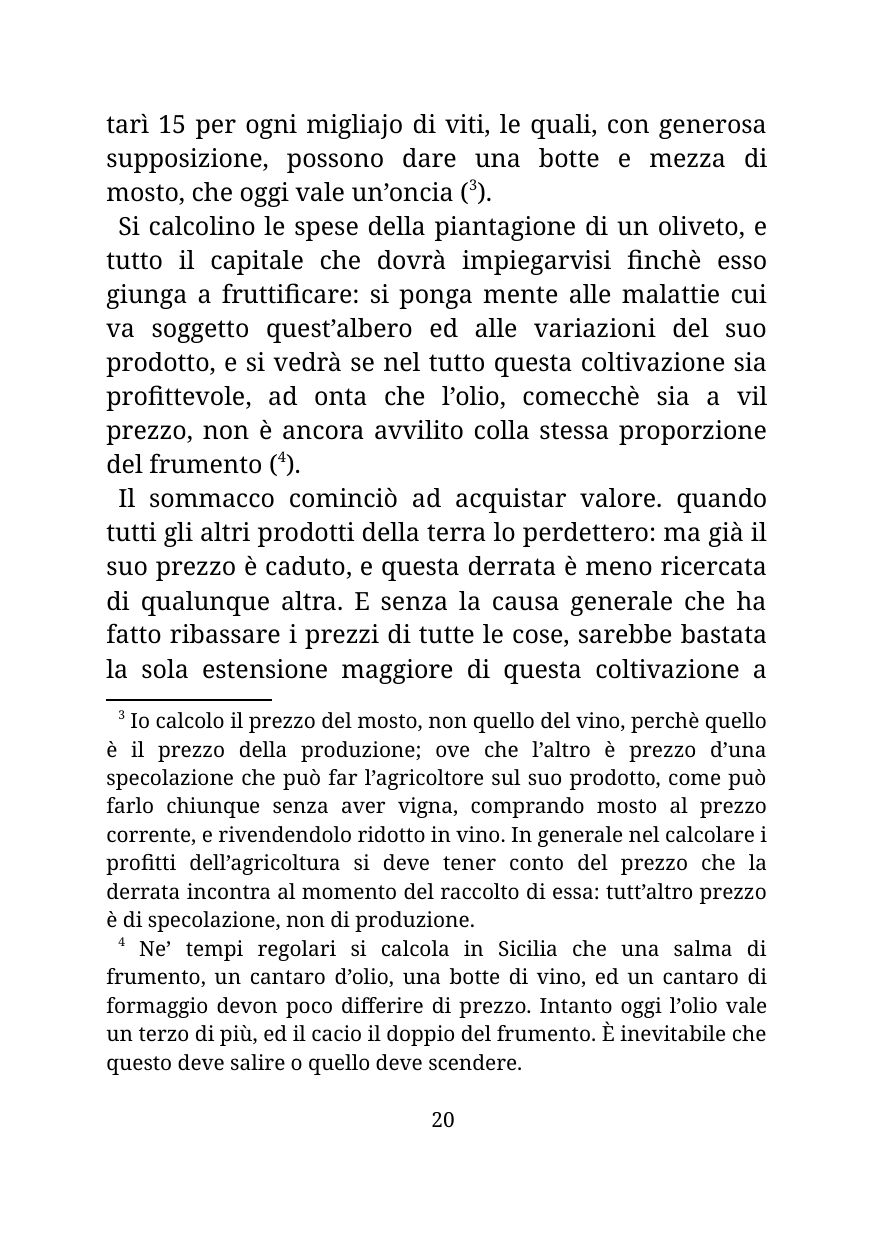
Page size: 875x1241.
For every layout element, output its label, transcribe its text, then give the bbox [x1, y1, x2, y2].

text Si calcolino le spese della piantagione di un oliveto, e tutto il capitale che dovrà impiegarvisi finchè esso giunga a fruttificare: si ponga mente alle malattie cui va soggetto quest’albero ed alle variazioni del suo prodotto, e si vedrà se nel tutto questa coltivazione sia profittevole, ad onta che l’olio, comecchè sia a vil prezzo, non è ancora avvilito colla stessa proporzione del frumento (). [106, 208, 768, 481]
text Il sommacco cominciò ad acquistar valore. quando tutti gli altri prodotti della terra lo perdettero: ma già il suo prezzo è caduto, e questa derrata è meno ricercata di qualunque altra. E senza la causa generale che ha fatto ribassare i prezzi di tutte le cose, sarebbe bastata la sola estensione maggiore di questa coltivazione a [106, 481, 768, 685]
text Io calcolo il prezzo del mosto, non quello del vino, perchè quello è il prezzo della produzione; ove che l’altro è prezzo d’una specolazione che può far l’agricoltore sul suo prodotto, come può farlo chiunque senza aver vigna, comprando mosto al prezzo corrente, e rivendendolo ridotto in vino. In generale nel calcolare i profitti dell’agricoltura si deve tener conto del prezzo che la derrata incontra al momento del raccolto di essa: tutt’altro prezzo è di specolazione, non di produzione. [106, 706, 768, 934]
text tarì 15 per ogni migliajo di viti, le quali, con generosa supposizione, possono dare una botte e mezza di mosto, che oggi vale un’oncia (). [106, 106, 768, 208]
text Ne’ tempi regolari si calcola in Sicilia che una salma di frumento, un cantaro d’olio, una botte di vino, ed un cantaro di formaggio devon poco differire di prezzo. Intanto oggi l’olio vale un terzo di più, ed il cacio il doppio del frumento. È inevitabile che questo deve salire o quello deve scendere. [106, 934, 768, 1076]
